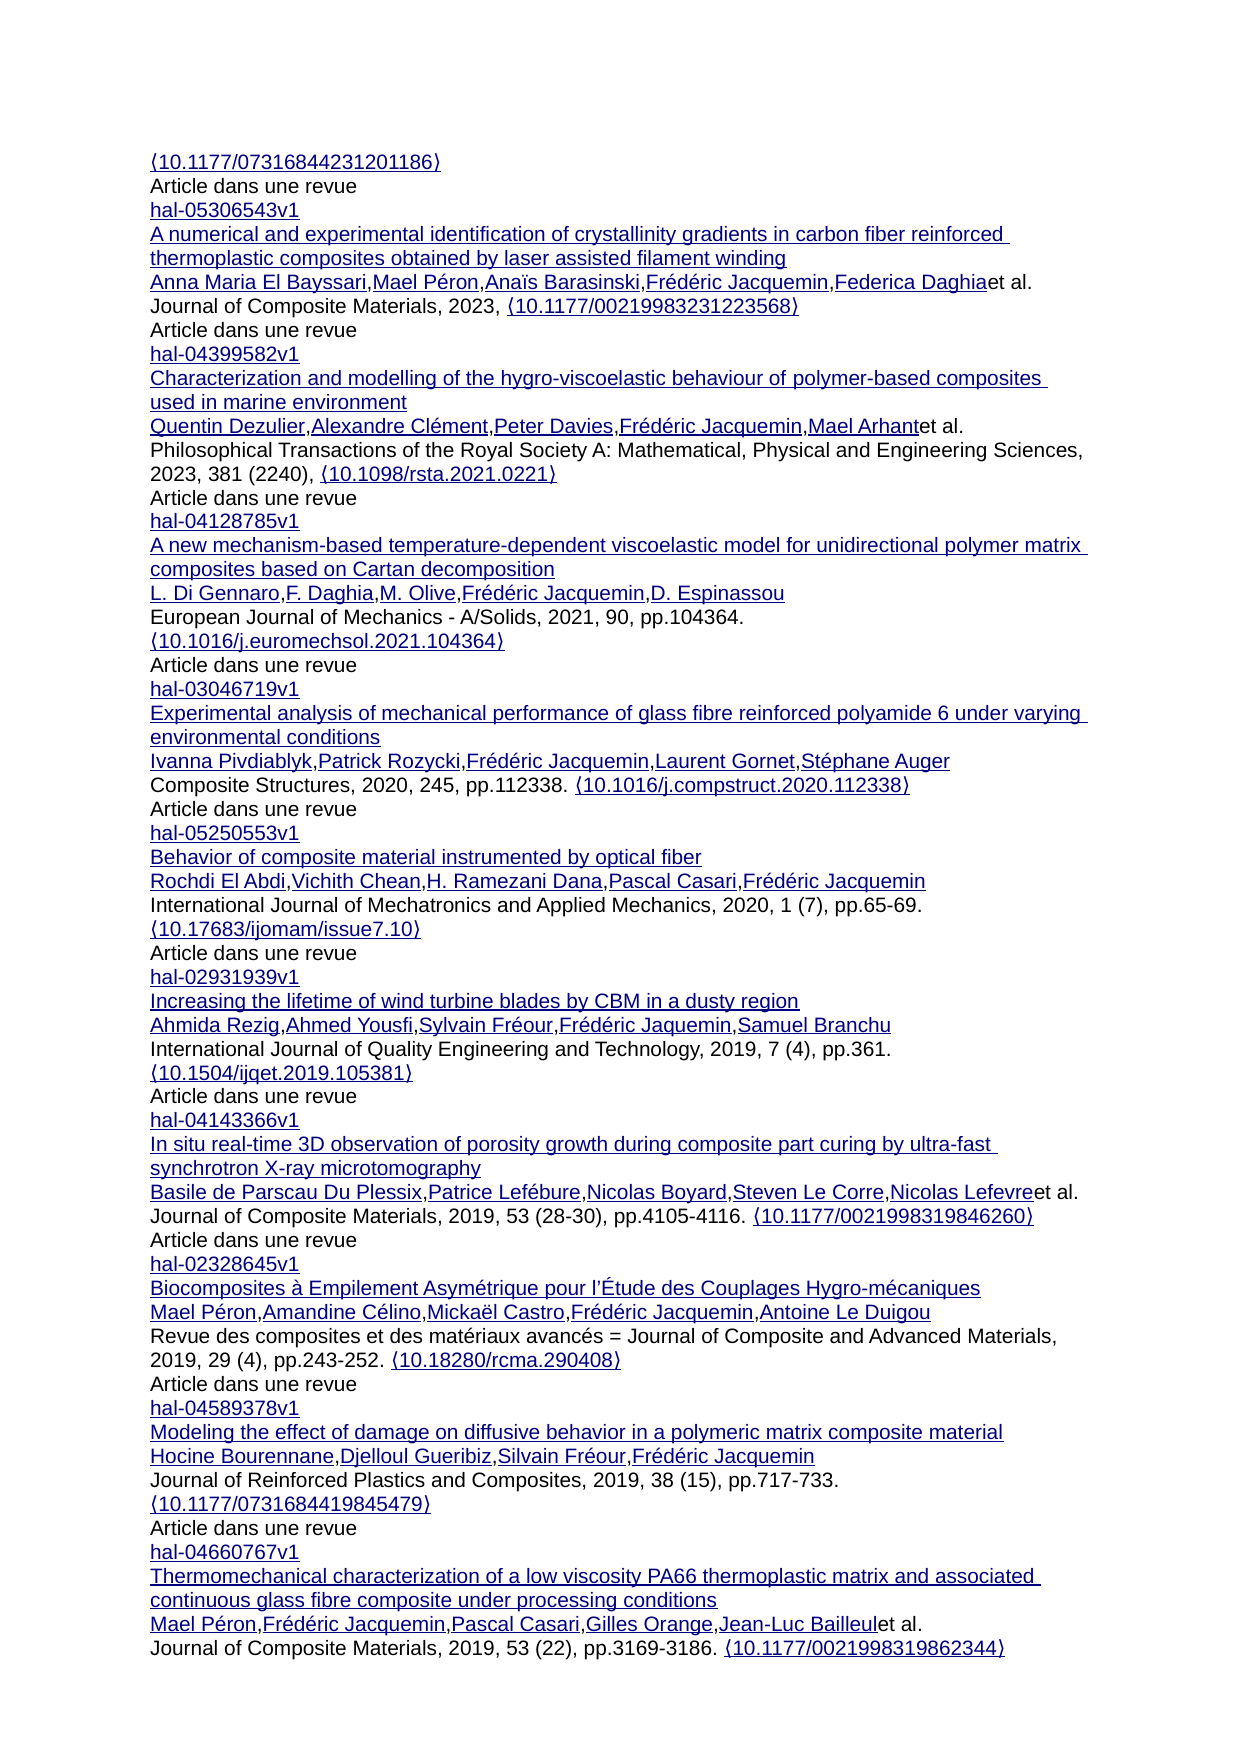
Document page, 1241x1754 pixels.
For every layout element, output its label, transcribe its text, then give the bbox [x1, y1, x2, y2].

table_cell A new mechanism-based temperature-dependent viscoelastic model for unidirectional polymer matrix composites based on Cartan decomposition L. Di Gennaro,F. Daghia,M. Olive,Frédéric Jacquemin,D. Espinassou European Journal of Mechanics - A/Solids, 2021, 90, pp.104364. ⟨10.1016/j.euromechsol.2021.104364⟩ Article dans une revue hal-03046719v1 [150, 533, 1090, 701]
table_cell Experimental analysis of mechanical performance of glass fibre reinforced polyamide 6 under varying environmental conditions Ivanna Pivdiablyk,Patrick Rozycki,Frédéric Jacquemin,Laurent Gornet,Stéphane Auger Composite Structures, 2020, 245, pp.112338. ⟨10.1016/j.compstruct.2020.112338⟩ Article dans une revue hal-05250553v1 [150, 701, 1090, 845]
table_cell Behavior of composite material instrumented by optical fiber Rochdi El Abdi,Vichith Chean,H. Ramezani Dana,Pascal Casari,Frédéric Jacquemin International Journal of Mechatronics and Applied Mechanics, 2020, 1 (7), pp.65-69. ⟨10.17683/ijomam/issue7.10⟩ Article dans une revue hal-02931939v1 [150, 845, 1090, 988]
table_cell Modeling the effect of damage on diffusive behavior in a polymeric matrix composite material Hocine Bourennane,Djelloul Gueribiz,Silvain Fréour,Frédéric Jacquemin Journal of Reinforced Plastics and Composites, 2019, 38 (15), pp.717-733. ⟨10.1177/0731684419845479⟩ Article dans une revue hal-04660767v1 [150, 1420, 1090, 1563]
table_cell In situ real-time 3D observation of porosity growth during composite part curing by ultra-fast synchrotron X-ray microtomography Basile de Parscau Du Plessix,Patrice Lefébure,Nicolas Boyard,Steven Le Corre,Nicolas Lefevreet al. Journal of Composite Materials, 2019, 53 (28-30), pp.4105-4116. ⟨10.1177/0021998319846260⟩ Article dans une revue hal-02328645v1 [150, 1132, 1090, 1276]
table_cell A numerical and experimental identification of crystallinity gradients in carbon fiber reinforced thermoplastic composites obtained by laser assisted filament winding Anna Maria El Bayssari,Mael Péron,Anaïs Barasinski,Frédéric Jacquemin,Federica Daghiaet al. Journal of Composite Materials, 2023, ⟨10.1177/00219983231223568⟩ Article dans une revue hal-04399582v1 [150, 222, 1090, 366]
table_cell Increasing the lifetime of wind turbine blades by CBM in a dusty region Ahmida Rezig,Ahmed Yousfi,Sylvain Fréour,Frédéric Jaquemin,Samuel Branchu International Journal of Quality Engineering and Technology, 2019, 7 (4), pp.361. ⟨10.1504/ijqet.2019.105381⟩ Article dans une revue hal-04143366v1 [150, 989, 1090, 1132]
table_cell ⟨10.1177/07316844231201186⟩ Article dans une revue hal-05306543v1 [150, 150, 1090, 222]
table_cell Thermomechanical characterization of a low viscosity PA66 thermoplastic matrix and associated continuous glass fibre composite under processing conditions Mael Péron,Frédéric Jacquemin,Pascal Casari,Gilles Orange,Jean-Luc Bailleulet al. Journal of Composite Materials, 2019, 53 (22), pp.3169-3186. ⟨10.1177/0021998319862344⟩ [150, 1564, 1090, 1659]
table_cell Characterization and modelling of the hygro-viscoelastic behaviour of polymer-based composites used in marine environment Quentin Dezulier,Alexandre Clément,Peter Davies,Frédéric Jacquemin,Mael Arhantet al. Philosophical Transactions of the Royal Society A: Mathematical, Physical and Engineering Sciences, 2023, 381 (2240), ⟨10.1098/rsta.2021.0221⟩ Article dans une revue hal-04128785v1 [150, 366, 1090, 533]
table_cell Biocomposites à Empilement Asymétrique pour l’Étude des Couplages Hygro-mécaniques Mael Péron,Amandine Célino,Mickaël Castro,Frédéric Jacquemin,Antoine Le Duigou Revue des composites et des matériaux avancés = Journal of Composite and Advanced Materials, 2019, 29 (4), pp.243-252. ⟨10.18280/rcma.290408⟩ Article dans une revue hal-04589378v1 [150, 1276, 1090, 1420]
